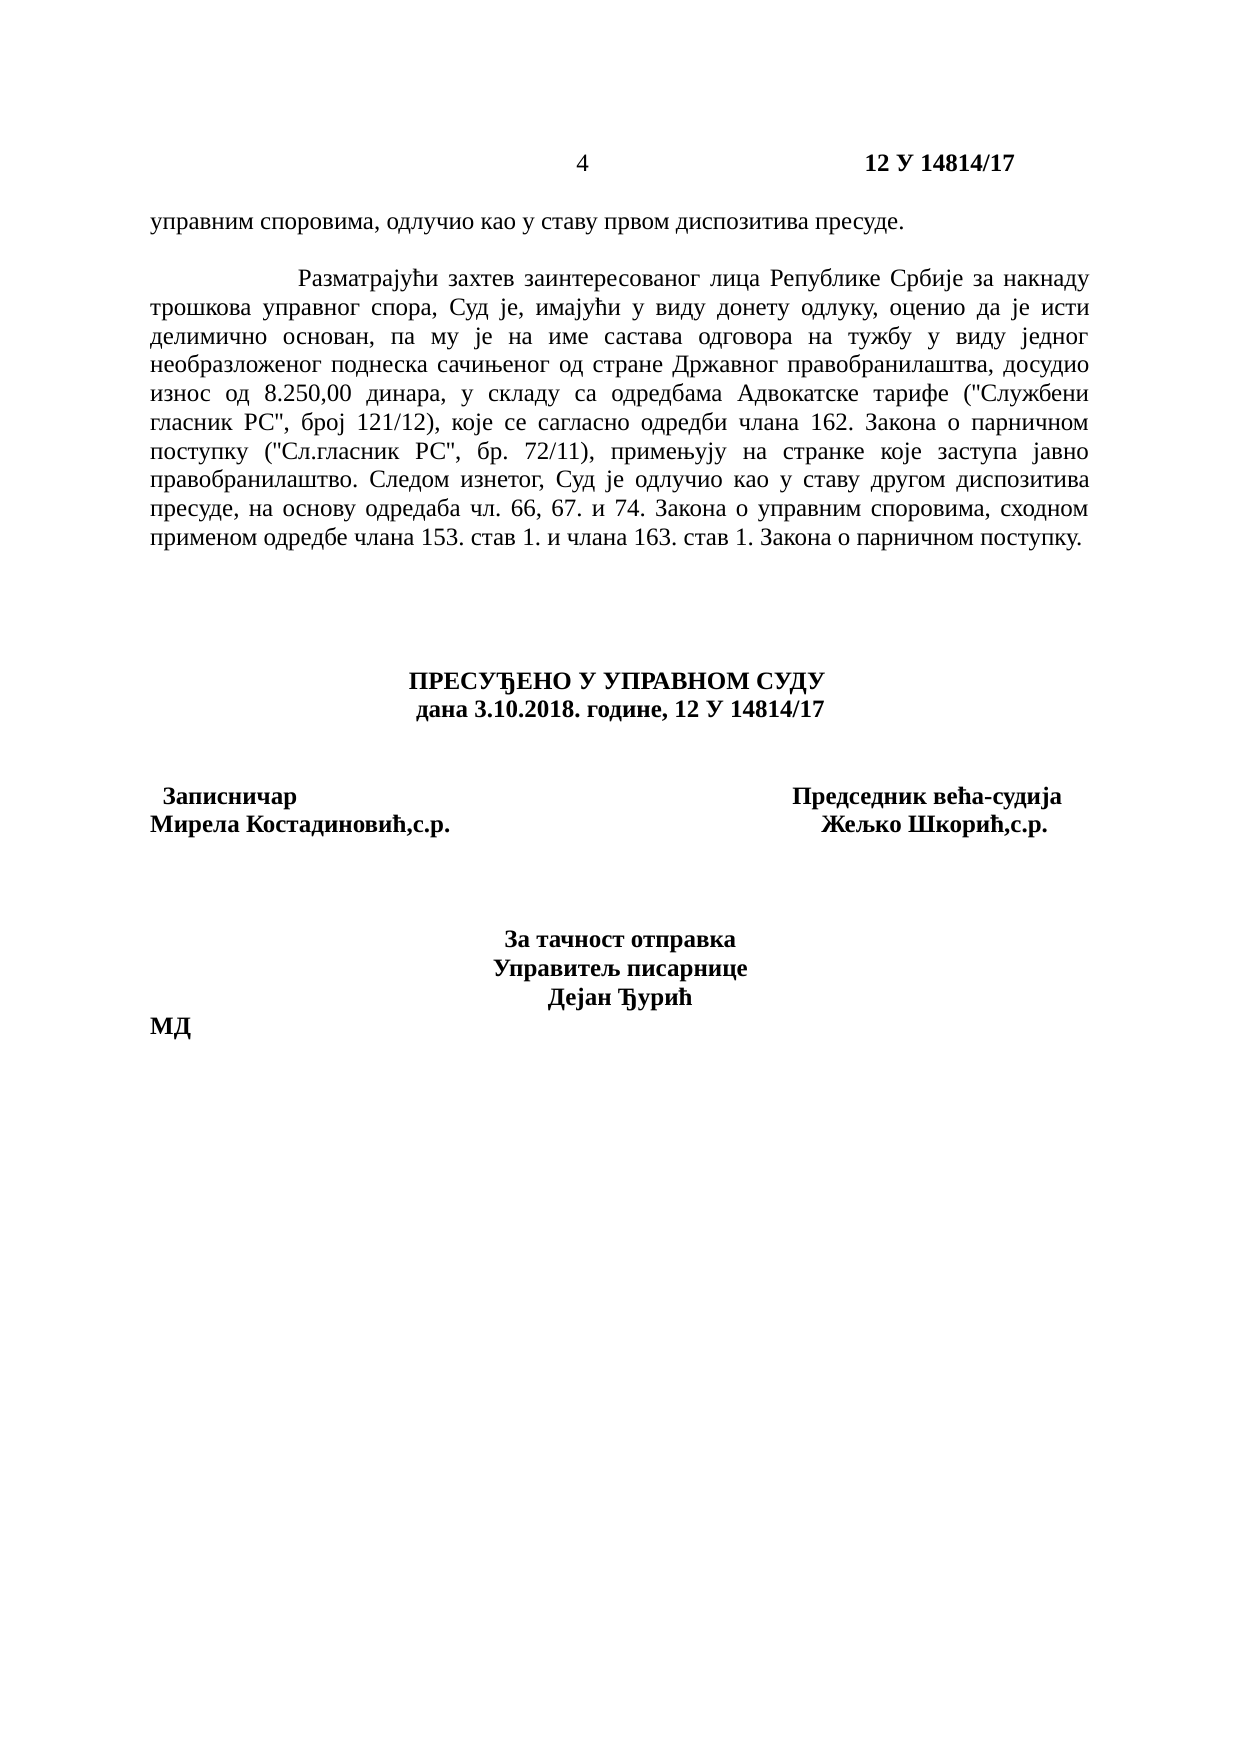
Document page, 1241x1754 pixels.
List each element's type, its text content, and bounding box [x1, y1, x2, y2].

text управним споровима, одлучио као у ставу првом диспозитива пресуде. [150, 206, 1090, 234]
text Дејан Ђурић [150, 982, 1090, 1011]
text Записничар Председник већа-судија [150, 781, 1090, 809]
text Мирела Костадиновић,с.р. Жељко Шкорић,с.р. [150, 809, 1090, 838]
text Разматрајући захтев заинтересованог лица Републике Србије за накнаду трошкова управног спора, Суд је, имајући у виду донету одлуку, оценио да је исти делимично основан, па му је на име састава одговора на тужбу у виду једног необразложеног поднеска сачињеног од стране Државног правобранилаштва, досудио износ од 8.250,00 динара, у складу са одредбама Адвокатске тарифе (''Службени гласник РС'', број 121/12), које се сагласно одредби члана 162. Закона о парничном поступку (''Сл.гласник РС'', бр. 72/11), примењују на странке које заступа јавно правобранилаштво. Следом изнетог, Суд је одлучио као у ставу другом диспозитива пресуде, на основу одредаба чл. 66, 67. и 74. Закона о управним споровима, сходном применом одредбе члана 153. став 1. и члана 163. став 1. Закона о парничном поступку. [150, 263, 1090, 551]
text МД [150, 1011, 1090, 1039]
text ПРЕСУЂЕНО У УПРАВНОМ СУДУ [150, 666, 1090, 694]
text дана 3.10.2018. године, 12 У 14814/17 [150, 694, 1090, 723]
text Управитељ писарнице [150, 953, 1090, 982]
text За тачност отправка [150, 924, 1090, 953]
